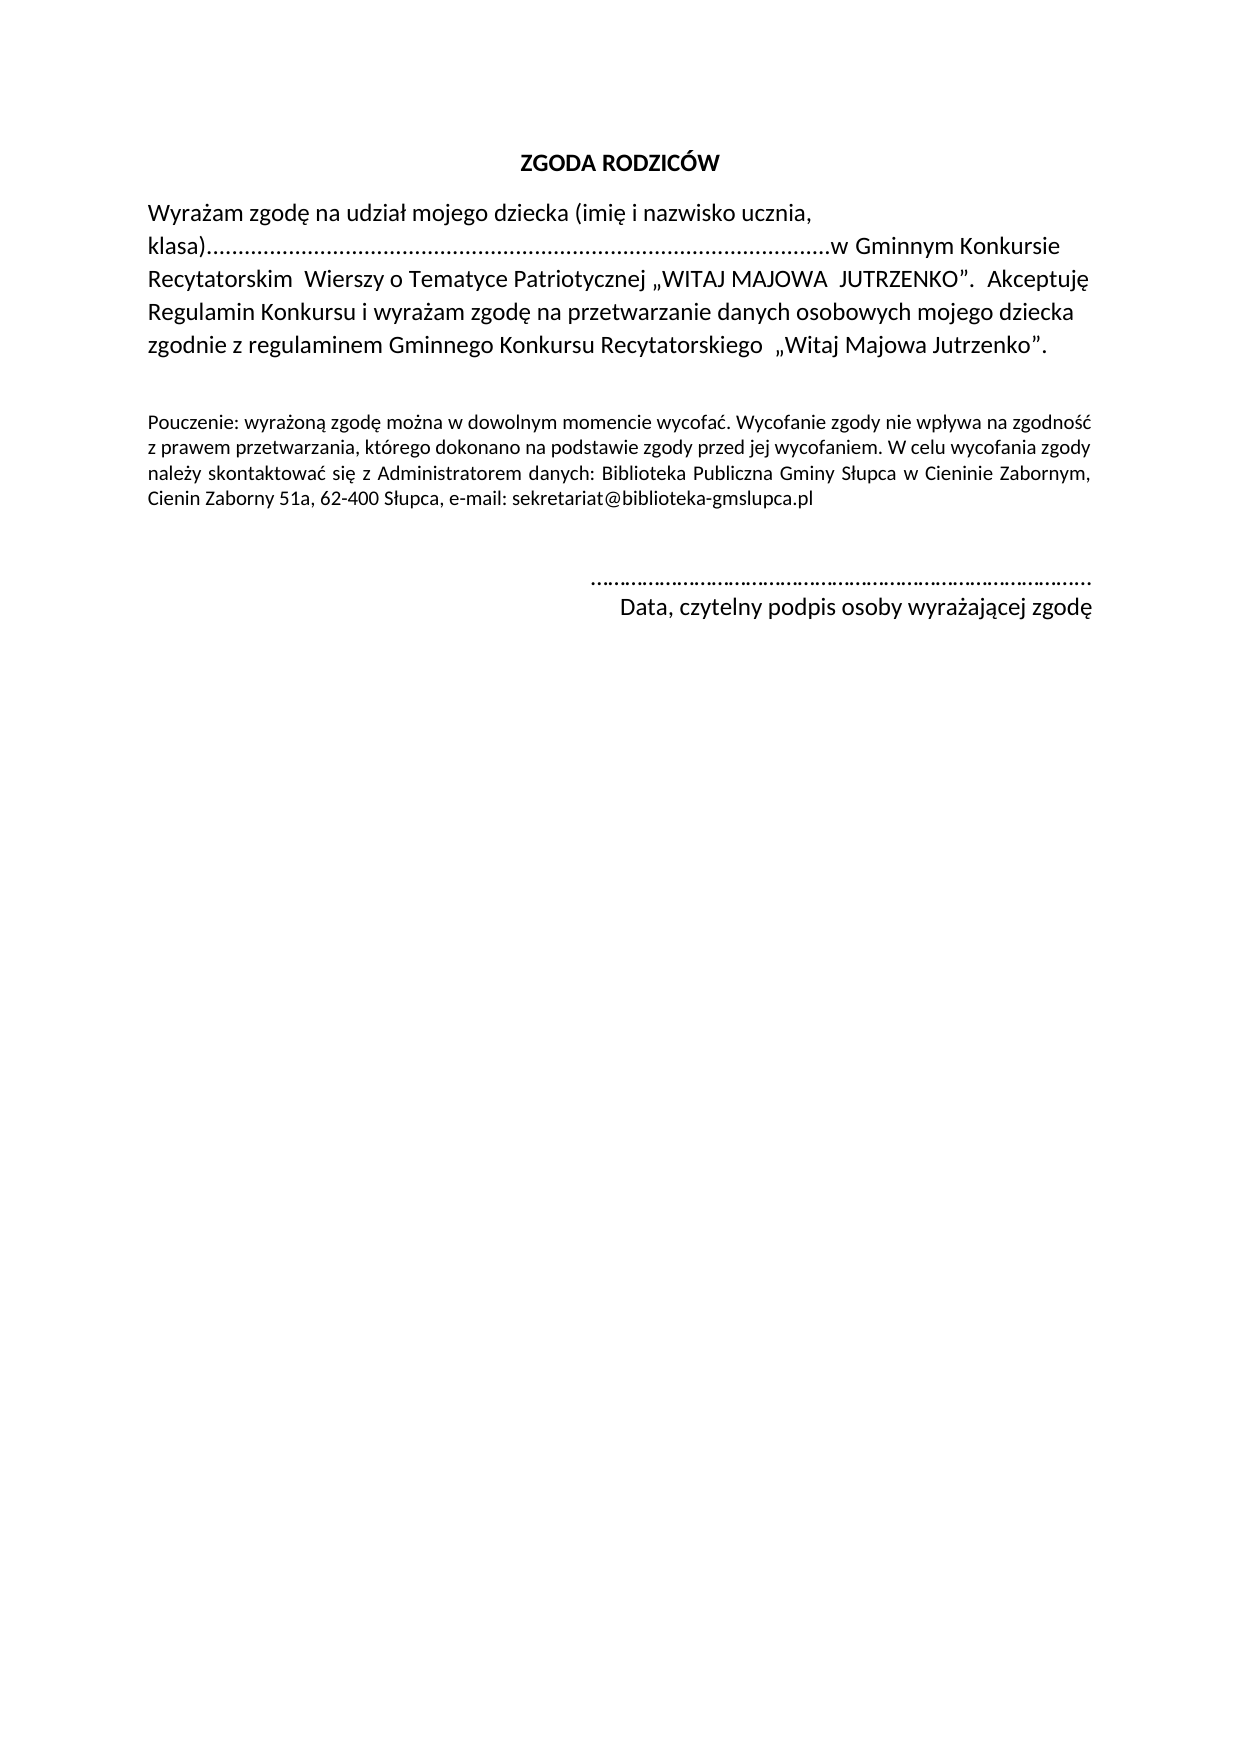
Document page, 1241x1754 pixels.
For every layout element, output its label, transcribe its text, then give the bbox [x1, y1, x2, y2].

text Pouczenie: wyrażoną zgodę można w dowolnym momencie wycofać. Wycofanie zgody nie wpływa na zgodność z prawem przetwarzania, którego dokonano na podstawie zgody przed jej wycofaniem. W celu wycofania zgody należy skontaktować się z Administratorem danych: Biblioteka Publiczna Gminy Słupca w Cieninie Zabornym, Cienin Zaborny 51a, 62-400 Słupca, e-mail: sekretariat@biblioteka-gmslupca.pl [148, 409, 1093, 511]
text ZGODA RODZICÓW [148, 148, 1093, 178]
text …………………………………………………………………………... [198, 561, 1093, 591]
text Data, czytelny podpis osoby wyrażającej zgodę [148, 591, 1093, 622]
text Wyrażam zgodę na udział mojego dziecka (imię i nazwisko ucznia, klasa)...................................................................................................w Gminnym Konkursie Recytatorskim Wierszy o Tematyce Patriotycznej „WITAJ MAJOWA JUTRZENKO”. Akceptuję Regulamin Konkursu i wyrażam zgodę na przetwarzanie danych osobowych mojego dziecka zgodnie z regulaminem Gminnego Konkursu Recytatorskiego „Witaj Majowa Jutrzenko”. [148, 197, 1093, 359]
